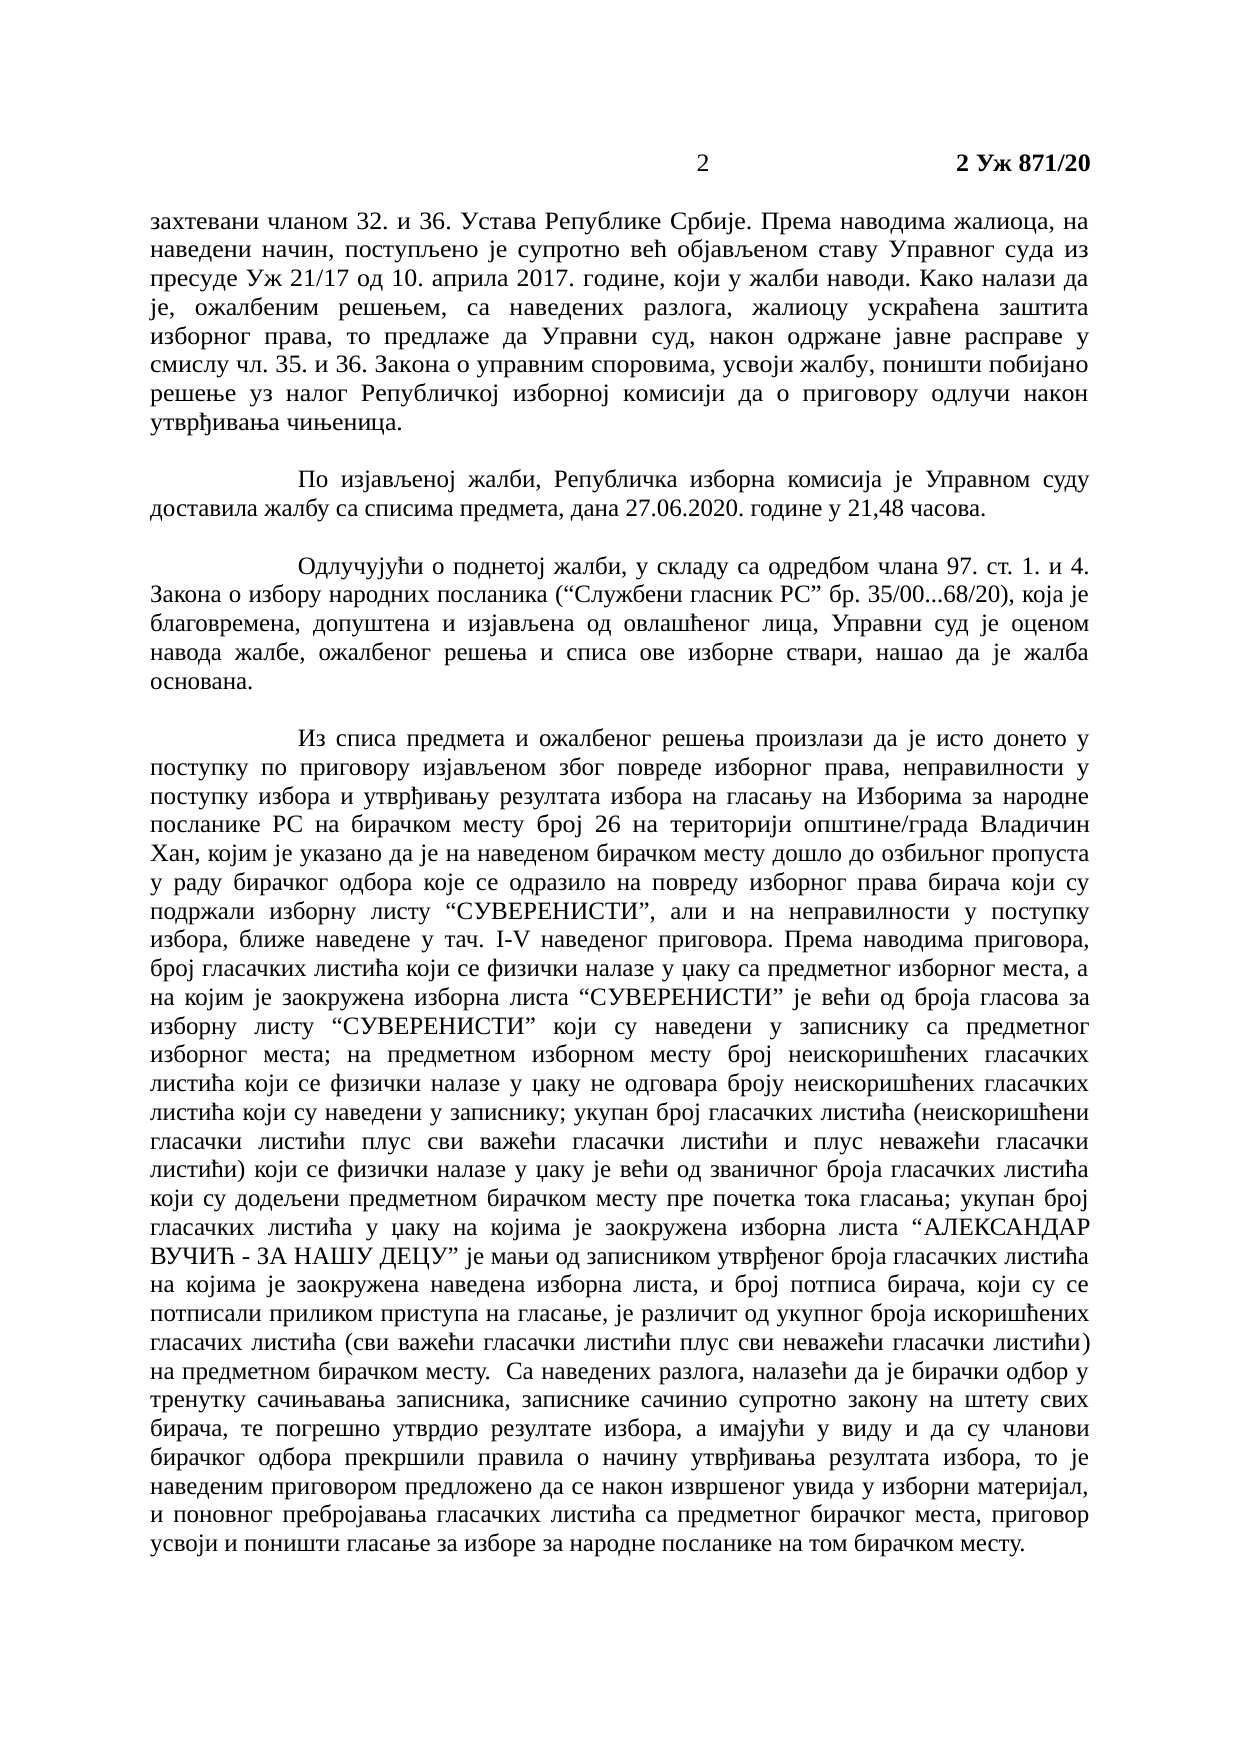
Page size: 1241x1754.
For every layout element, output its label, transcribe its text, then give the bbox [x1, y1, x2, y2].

text По изјављеној жалби, Републичка изборна комисија је Управном суду доставила жалбу са списима предмета, дана 27.06.2020. године у 21,48 часова. [150, 464, 1090, 522]
text Из списа предмета и ожалбеног решења произлази да је исто донето у поступку по приговору изјављеном због повреде изборног права, неправилности у поступку избора и утврђивању резултата избора на гласању на Изборима за народне посланике РС на бирачком месту број 26 на територији општине/града Владичин Хан, којим је указано да је на наведеном бирачком месту дошло до озбиљног пропуста у раду бирачког одбора које се одразило на повреду изборног права бирача који су подржали изборну листу “СУВЕРЕНИСТИ”, али и на неправилности у поступку избора, ближе наведене у тач. I-V наведеног приговора. Према наводима приговора, број гласачких листића који се физички налазе у џаку са предметног изборног места, а на којим је заокружена изборна листа “СУВЕРЕНИСТИ” је већи од броја гласова за изборну листу “СУВЕРЕНИСТИ” који су наведени у записнику са предметног изборног места; на предметном изборном месту број неискоришћених гласачких листића који се физички налазе у џаку не одговара броју неискоришћених гласачких листића који су наведени у записнику; укупан број гласачких листића (неискоришћени гласачки листићи плус сви важећи гласачки листићи и плус неважећи гласачки листићи) који се физички налазе у џаку је већи од званичног броја гласачких листића који су додељени предметном бирачком месту пре почетка тока гласања; укупан број гласачких листића у џаку на којима је заокружена изборна листа “АЛЕКСАНДАР ВУЧИЋ - ЗА НАШУ ДЕЦУ” је мањи од записником утврђеног броја гласачких листића на којима је заокружена наведена изборна листа, и број потписа бирача, који су се потписали приликом приступа на гласање, је различит од укупног броја искоришћених гласачих листића (сви важећи гласачки листићи плус сви неважећи гласачки листићи) на предметном бирачком месту. Са наведених разлога, налазећи да је бирачки одбор у тренутку сачињавања записника, записнике сачинио супротно закону на штету свих бирача, те погрешно утврдио резултате избора, а имајући у виду и да су чланови бирачког одбора прекршили правила о начину утврђивања резултата избора, то је наведеним приговором предложено да се након извршеног увида у изборни материјал, и поновног пребројавања гласачких листића са предметног бирачког места, приговор усвоји и поништи гласање за изборе за народне посланике на том бирачком месту. [150, 723, 1090, 1557]
text Одлучујући о поднетој жалби, у складу са одредбом члана 97. ст. 1. и 4. Закона о избору народних посланика (“Службени гласник РС” бр. 35/00...68/20), која је благовремена, допуштена и изјављена од овлашћеног лица, Управни суд је оценом навода жалбе, ожалбеног решења и списа ове изборне ствари, нашао да је жалба основана. [150, 551, 1090, 694]
text захтевани чланом 32. и 36. Устава Републике Србије. Према наводима жалиоца, на наведени начин, поступљено је супротно већ објављеном ставу Управног суда из пресуде Уж 21/17 од 10. априла 2017. године, који у жалби наводи. Како налази да је, ожалбеним решењем, са наведених разлога, жалиоцу ускраћена заштита изборног права, то предлаже да Управни суд, након одржане јавне расправе у смислу чл. 35. и 36. Закона о управним споровима, усвоји жалбу, поништи побијано решење уз налог Републичкој изборној комисији да о приговору одлучи након утврђивања чињеница. [150, 206, 1090, 436]
